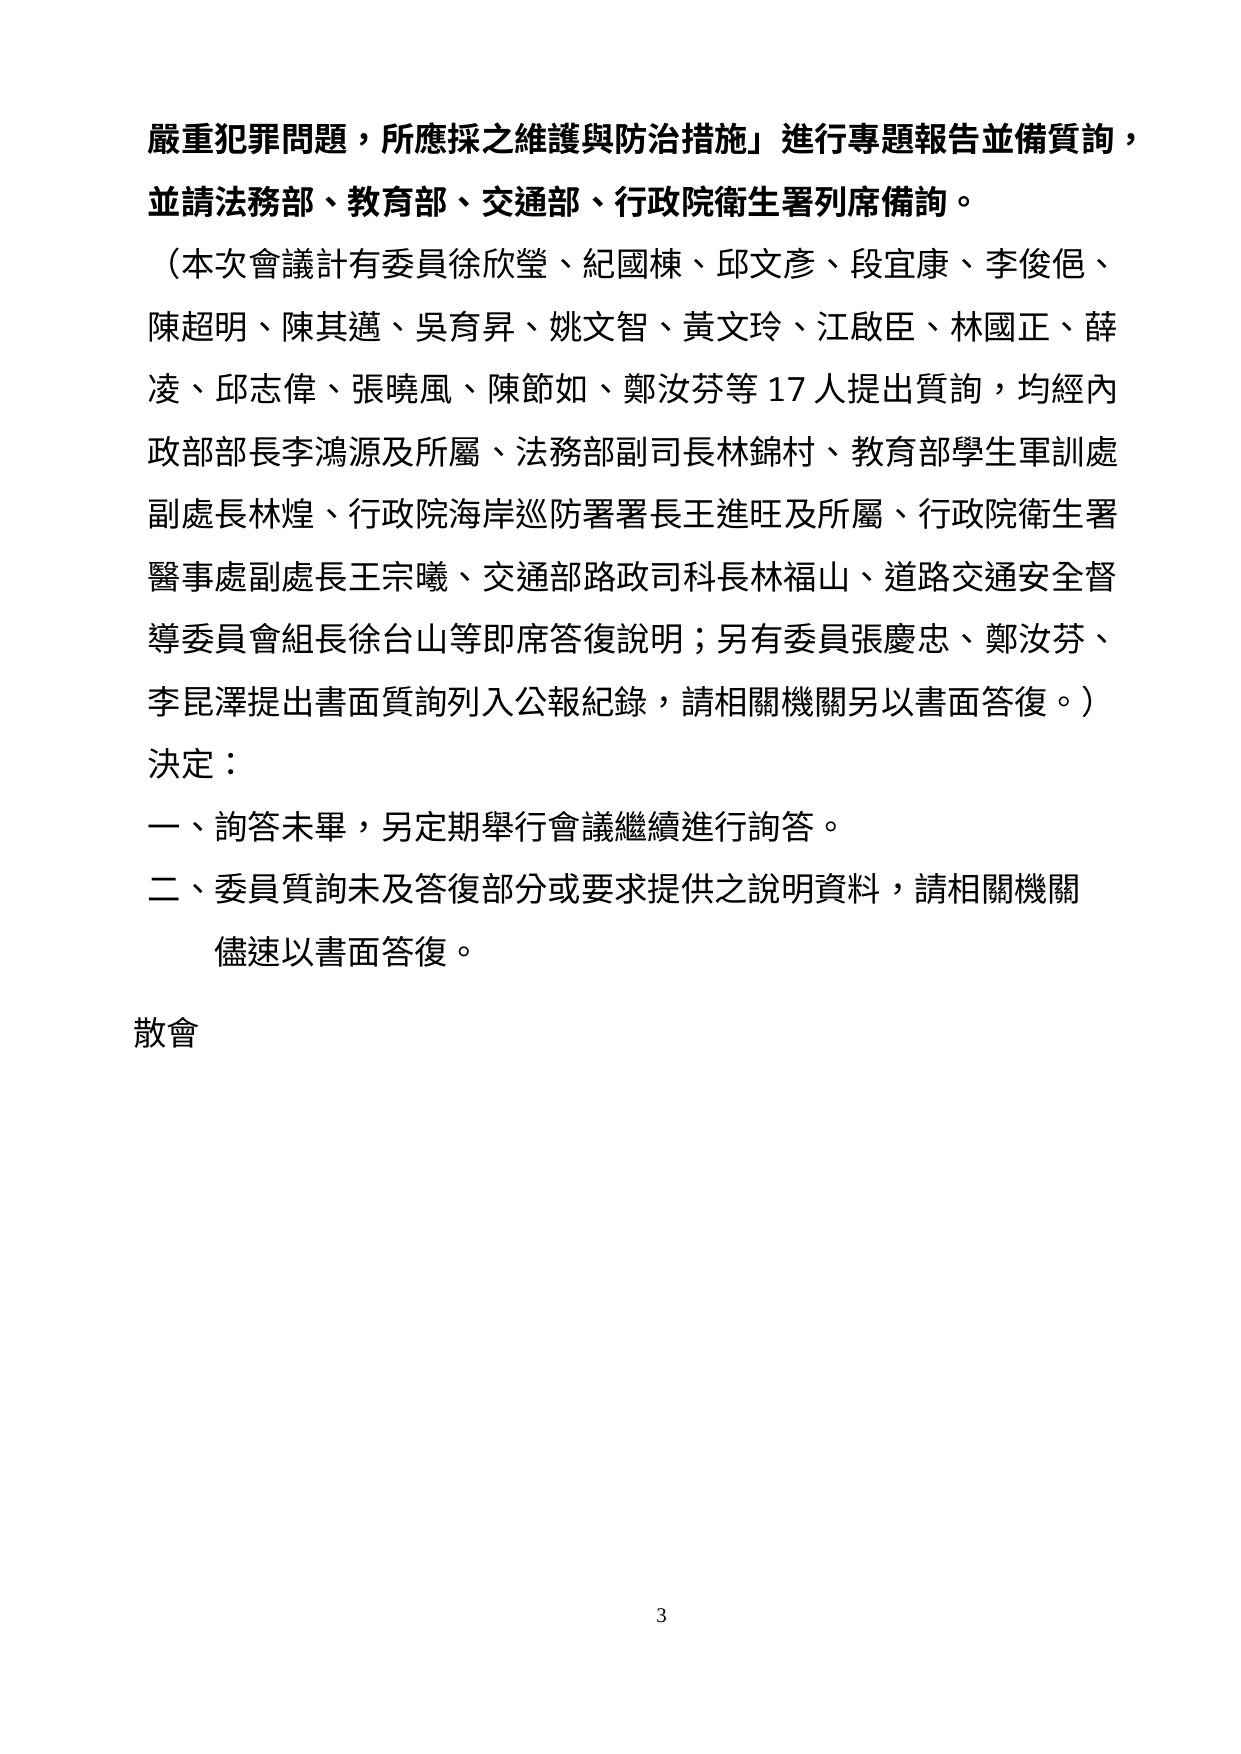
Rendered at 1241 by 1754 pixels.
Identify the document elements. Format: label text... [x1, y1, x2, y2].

text （本次會議計有委員徐欣瑩、紀國棟、邱文彥、段宜康、李俊俋、陳超明、陳其邁、吳育昇、姚文智、黃文玲、江啟臣、林國正、薛凌、邱志偉、張曉風、陳節如、鄭汝芬等17人提出質詢，均經內政部部長李鴻源及所屬、法務部副司長林錦村、教育部學生軍訓處副處長林煌、行政院海岸巡防署署長王進旺及所屬、行政院衛生署醫事處副處長王宗曦、交通部路政司科長林福山、道路交通安全督導委員會組長徐台山等即席答復說明；另有委員張慶忠、鄭汝芬、李昆澤提出書面質詢列入公報紀錄，請相關機關另以書面答復。） [148, 221, 1119, 721]
text 散會 [133, 1012, 1143, 1054]
text 一、詢答未畢，另定期舉行會議繼續進行詢答。 [147, 783, 1081, 846]
text 決定： [147, 721, 1081, 783]
text 邀請內政部部長李鴻源、行政院海岸巡防署署長王進旺就「針對當前社會治安日趨惡化，毒品氾濫、酒駕肇事及槍枝、走私、性侵等嚴重犯罪問題，所應採之維護與防治措施」進行專題報告並備質詢，並請法務部、教育部、交通部、行政院衛生署列席備詢。 [148, 96, 1119, 221]
text 二、委員質詢未及答復部分或要求提供之說明資料，請相關機關儘速以書面答復。 [147, 846, 1081, 971]
